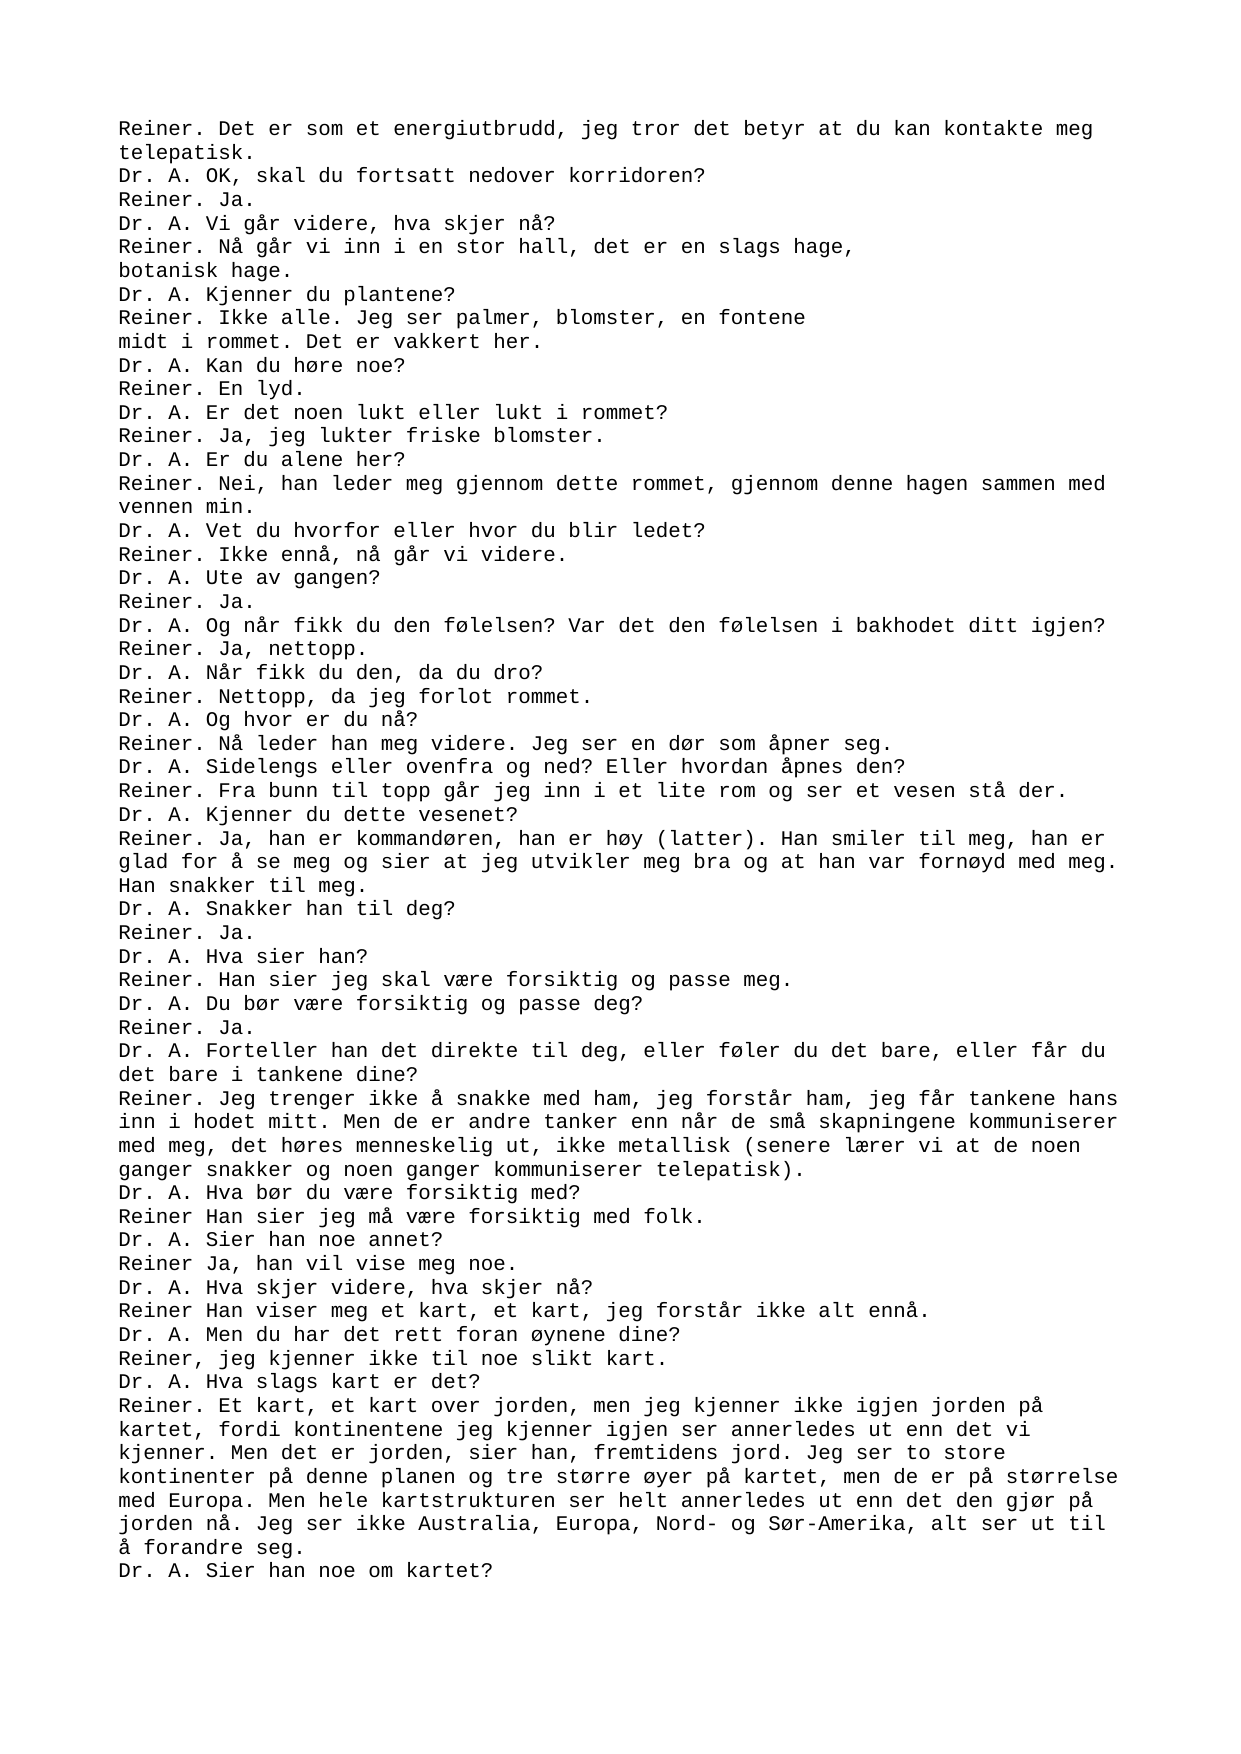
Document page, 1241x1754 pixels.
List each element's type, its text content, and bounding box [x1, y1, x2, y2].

text Reiner. Ja, han er kommandøren, han er høy (latter). Han smiler til meg, han er glad for å se meg og sier at jeg utvikler meg bra og at han var fornøyd med meg. Han snakker til meg. [118, 827, 1122, 898]
text Dr. A. Er det noen lukt eller lukt i rommet? [118, 402, 1122, 426]
text Reiner. En lyd. [118, 378, 1122, 402]
text Reiner. Det er som et energiutbrudd, jeg tror det betyr at du kan kontakte meg telepatisk. [118, 118, 1122, 165]
text Reiner. Ikke alle. Jeg ser palmer, blomster, en fontene [118, 307, 1122, 331]
text Reiner Han sier jeg må være forsiktig med folk. [118, 1206, 1122, 1229]
text Reiner. Ja. [118, 189, 1122, 213]
text Dr. A. Sier han noe om kartet? [118, 1561, 1122, 1584]
text Reiner. Han sier jeg skal være forsiktig og passe meg. [118, 969, 1122, 993]
text Reiner. Ikke ennå, nå går vi videre. [118, 544, 1122, 567]
text Reiner. Nå leder han meg videre. Jeg ser en dør som åpner seg. [118, 733, 1122, 757]
text Reiner. Ja. [118, 591, 1122, 615]
text Dr. A. Og når fikk du den følelsen? Var det den følelsen i bakhodet ditt igjen? [118, 615, 1122, 638]
text Reiner. Nettopp, da jeg forlot rommet. [118, 686, 1122, 709]
text Dr. A. Sidelengs eller ovenfra og ned? Eller hvordan åpnes den? [118, 757, 1122, 780]
text Dr. A. Hva skjer videre, hva skjer nå? [118, 1277, 1122, 1300]
text Dr. A. Hva bør du være forsiktig med? [118, 1182, 1122, 1206]
text Reiner. Nå går vi inn i en stor hall, det er en slags hage, [118, 236, 1122, 260]
text Dr. A. Vi går videre, hva skjer nå? [118, 213, 1122, 236]
text Dr. A. Kjenner du plantene? [118, 284, 1122, 307]
text Dr. A. Men du har det rett foran øynene dine? [118, 1324, 1122, 1348]
text Dr. A. Hva sier han? [118, 946, 1122, 969]
text Reiner Ja, han vil vise meg noe. [118, 1253, 1122, 1277]
text Reiner, jeg kjenner ikke til noe slikt kart. [118, 1348, 1122, 1371]
text Dr. A. Sier han noe annet? [118, 1229, 1122, 1253]
text Reiner. Nei, han leder meg gjennom dette rommet, gjennom denne hagen sammen med vennen min. [118, 473, 1122, 520]
text Dr. A. OK, skal du fortsatt nedover korridoren? [118, 165, 1122, 189]
text Dr. A. Og hvor er du nå? [118, 709, 1122, 733]
text botanisk hage. [118, 260, 1122, 284]
text Reiner. Jeg trenger ikke å snakke med ham, jeg forstår ham, jeg får tankene hans inn i hodet mitt. Men de er andre tanker enn når de små skapningene kommuniserer med meg, det høres menneskelig ut, ikke metallisk (senere lærer vi at de noen ganger snakker og noen ganger kommuniserer telepatisk). [118, 1088, 1122, 1182]
text Dr. A. Forteller han det direkte til deg, eller føler du det bare, eller får du det bare i tankene dine? [118, 1040, 1122, 1088]
text midt i rommet. Det er vakkert her. [118, 331, 1122, 354]
text Reiner. Ja, jeg lukter friske blomster. [118, 426, 1122, 449]
text Dr. A. Er du alene her? [118, 449, 1122, 473]
text Dr. A. Vet du hvorfor eller hvor du blir ledet? [118, 520, 1122, 544]
text Reiner. Ja, nettopp. [118, 638, 1122, 662]
text Dr. A. Kan du høre noe? [118, 354, 1122, 378]
text Reiner. Ja. [118, 1017, 1122, 1040]
text Dr. A. Ute av gangen? [118, 567, 1122, 591]
text Dr. A. Du bør være forsiktig og passe deg? [118, 993, 1122, 1017]
text Reiner. Fra bunn til topp går jeg inn i et lite rom og ser et vesen stå der. [118, 780, 1122, 804]
text Dr. A. Når fikk du den, da du dro? [118, 662, 1122, 686]
text Dr. A. Snakker han til deg? [118, 898, 1122, 922]
text Reiner. Et kart, et kart over jorden, men jeg kjenner ikke igjen jorden på kartet, fordi kontinentene jeg kjenner igjen ser annerledes ut enn det vi kjenner. Men det er jorden, sier han, fremtidens jord. Jeg ser to store kontinenter på denne planen og tre større øyer på kartet, men de er på størrelse med Europa. Men hele kartstrukturen ser helt annerledes ut enn det den gjør på jorden nå. Jeg ser ikke Australia, Europa, Nord- og Sør-Amerika, alt ser ut til å forandre seg. [118, 1395, 1122, 1561]
text Dr. A. Hva slags kart er det? [118, 1371, 1122, 1395]
text Reiner Han viser meg et kart, et kart, jeg forstår ikke alt ennå. [118, 1300, 1122, 1324]
text Reiner. Ja. [118, 922, 1122, 946]
text Dr. A. Kjenner du dette vesenet? [118, 804, 1122, 827]
